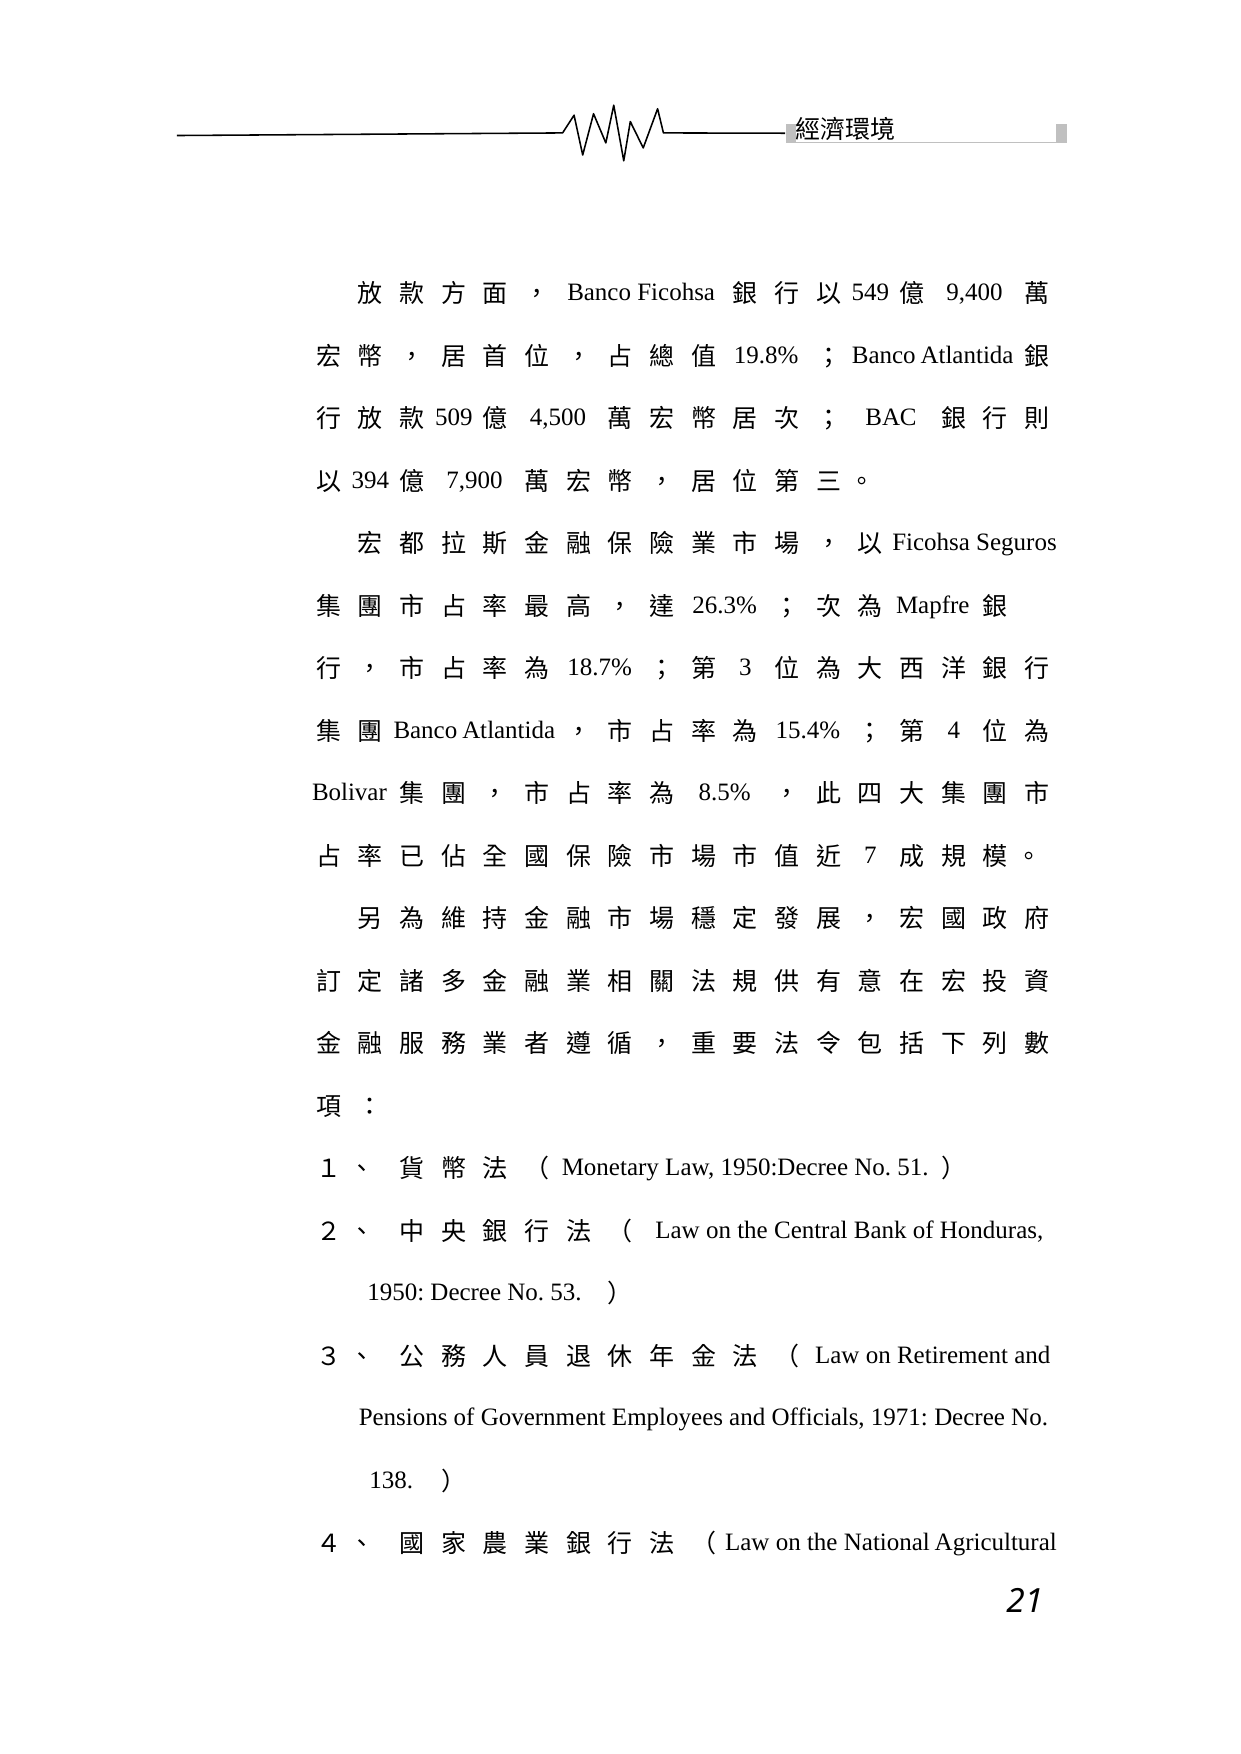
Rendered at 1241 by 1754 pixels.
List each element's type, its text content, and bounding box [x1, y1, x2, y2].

text 放款方面，Banco Ficohsa銀行以549億9,400萬宏幣，居首位，占總值19.8%；Banco Atlantida銀行放款509億4,500萬宏幣居次；BAC銀行則以394億7,900萬宏幣，居位第三。 [281, 250, 1058, 500]
text 另為維持金融市場穩定發展，宏國政府訂定諸多金融業相關法規供有意在宏投資金融服務業者遵循，重要法令包括下列數項： [281, 875, 1058, 1125]
text １、貨幣法（Monetary Law, 1950:Decree No. 51.） [281, 1125, 1058, 1188]
text ２、中央銀行法（Law on the Central Bank of Honduras, 1950: Decree No. 53.） [281, 1188, 1058, 1313]
text 宏都拉斯金融保險業市場，以Ficohsa Seguros集團市占率最高，達26.3%；次為Mapfre銀行，市占率為18.7%；第3位為大西洋銀行集團Banco Atlantida，市占率為15.4%；第4位為Bolivar集團，市占率為8.5%，此四大集團市占率已佔全國保險市場市值近7成規模。 [281, 500, 1058, 875]
text ４、國家農業銀行法（Law on the National Agricultural [281, 1500, 1058, 1563]
text ３、公務人員退休年金法（Law on Retirement and Pensions of Government Employees and Officials, 1971: Decree No. 138.） [281, 1313, 1058, 1500]
